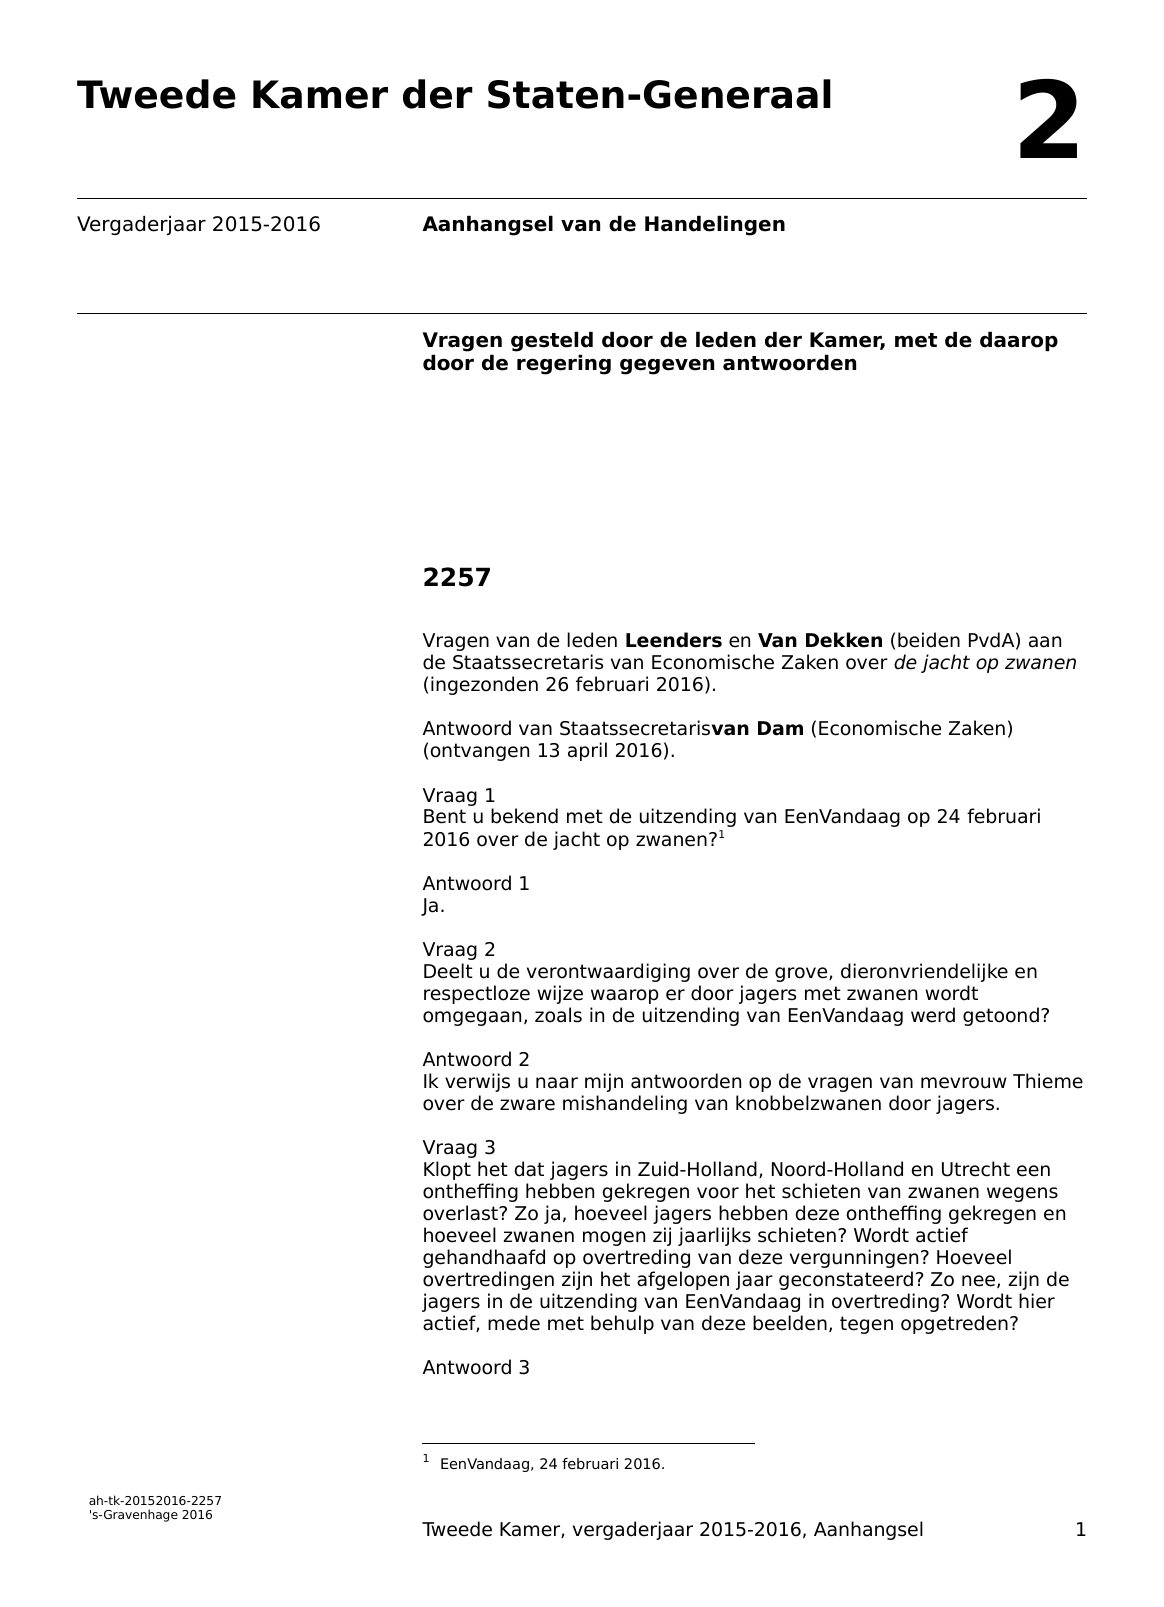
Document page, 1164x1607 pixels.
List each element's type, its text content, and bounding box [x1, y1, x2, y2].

text 2257 [422, 563, 1087, 592]
text Deelt u de verontwaardiging over de grove, dieronvriendelijke en respectloze wijze waarop er door jagers met zwanen wordt omgegaan, zoals in de uitzending van EenVandaag werd getoond? [422, 961, 1087, 1027]
text ah-tk-20152016-2257 [88, 1494, 323, 1508]
table_cell Aanhangsel van de Handelingen [422, 199, 1087, 313]
text Vraag 1 [422, 784, 1087, 806]
text Klopt het dat jagers in Zuid-Holland, Noord-Holland en Utrecht een ontheffing hebben gekregen voor het schieten van zwanen wegens overlast? Zo ja, hoeveel jagers hebben deze ontheffing gekregen en hoeveel zwanen mogen zij jaarlijks schieten? Wordt actief gehandhaafd op overtreding van deze vergunningen? Hoeveel overtredingen zijn het afgelopen jaar geconstateerd? Zo nee, zijn de jagers in de uitzending van EenVandaag in overtreding? Wordt hier actief, mede met behulp van deze beelden, tegen opgetreden? [422, 1159, 1087, 1335]
table_cell Vragen gesteld door de leden der Kamer, met de daarop door de regering gegeven antwoorden [422, 314, 1087, 375]
text Vraag 3 [422, 1137, 1087, 1159]
table_cell [77, 314, 422, 375]
text Antwoord 2 [422, 1049, 1087, 1071]
text Vraag 2 [422, 939, 1087, 961]
text Ik verwijs u naar mijn antwoorden op de vragen van mevrouw Thieme over de zware mishandeling van knobbelzwanen door jagers. [422, 1071, 1087, 1115]
text Ja. [422, 894, 1087, 917]
text Bent u bekend met de uitzending van EenVandaag op 24 februari 2016 over de jacht op zwanen? [422, 806, 1087, 850]
table_header 2 [886, 59, 1087, 198]
text Vragen van de leden Leenders en Van Dekken (beiden PvdA) aan de Staatssecretaris van Economische Zaken over de jacht op zwanen (ingezonden 26 februari 2016). [422, 630, 1087, 696]
text Antwoord 3 [422, 1357, 1087, 1379]
text Antwoord 1 [422, 873, 1087, 894]
text 's-Gravenhage 2016 [88, 1508, 323, 1522]
table_cell Vergaderjaar 2015-2016 [77, 199, 422, 313]
table_header Tweede Kamer der Staten-Generaal [77, 59, 886, 198]
text Antwoord van Staatssecretarisvan Dam (Economische Zaken) (ontvangen 13 april 2016). [422, 718, 1087, 762]
text EenVandaag, 24 februari 2016. [422, 1452, 1087, 1474]
